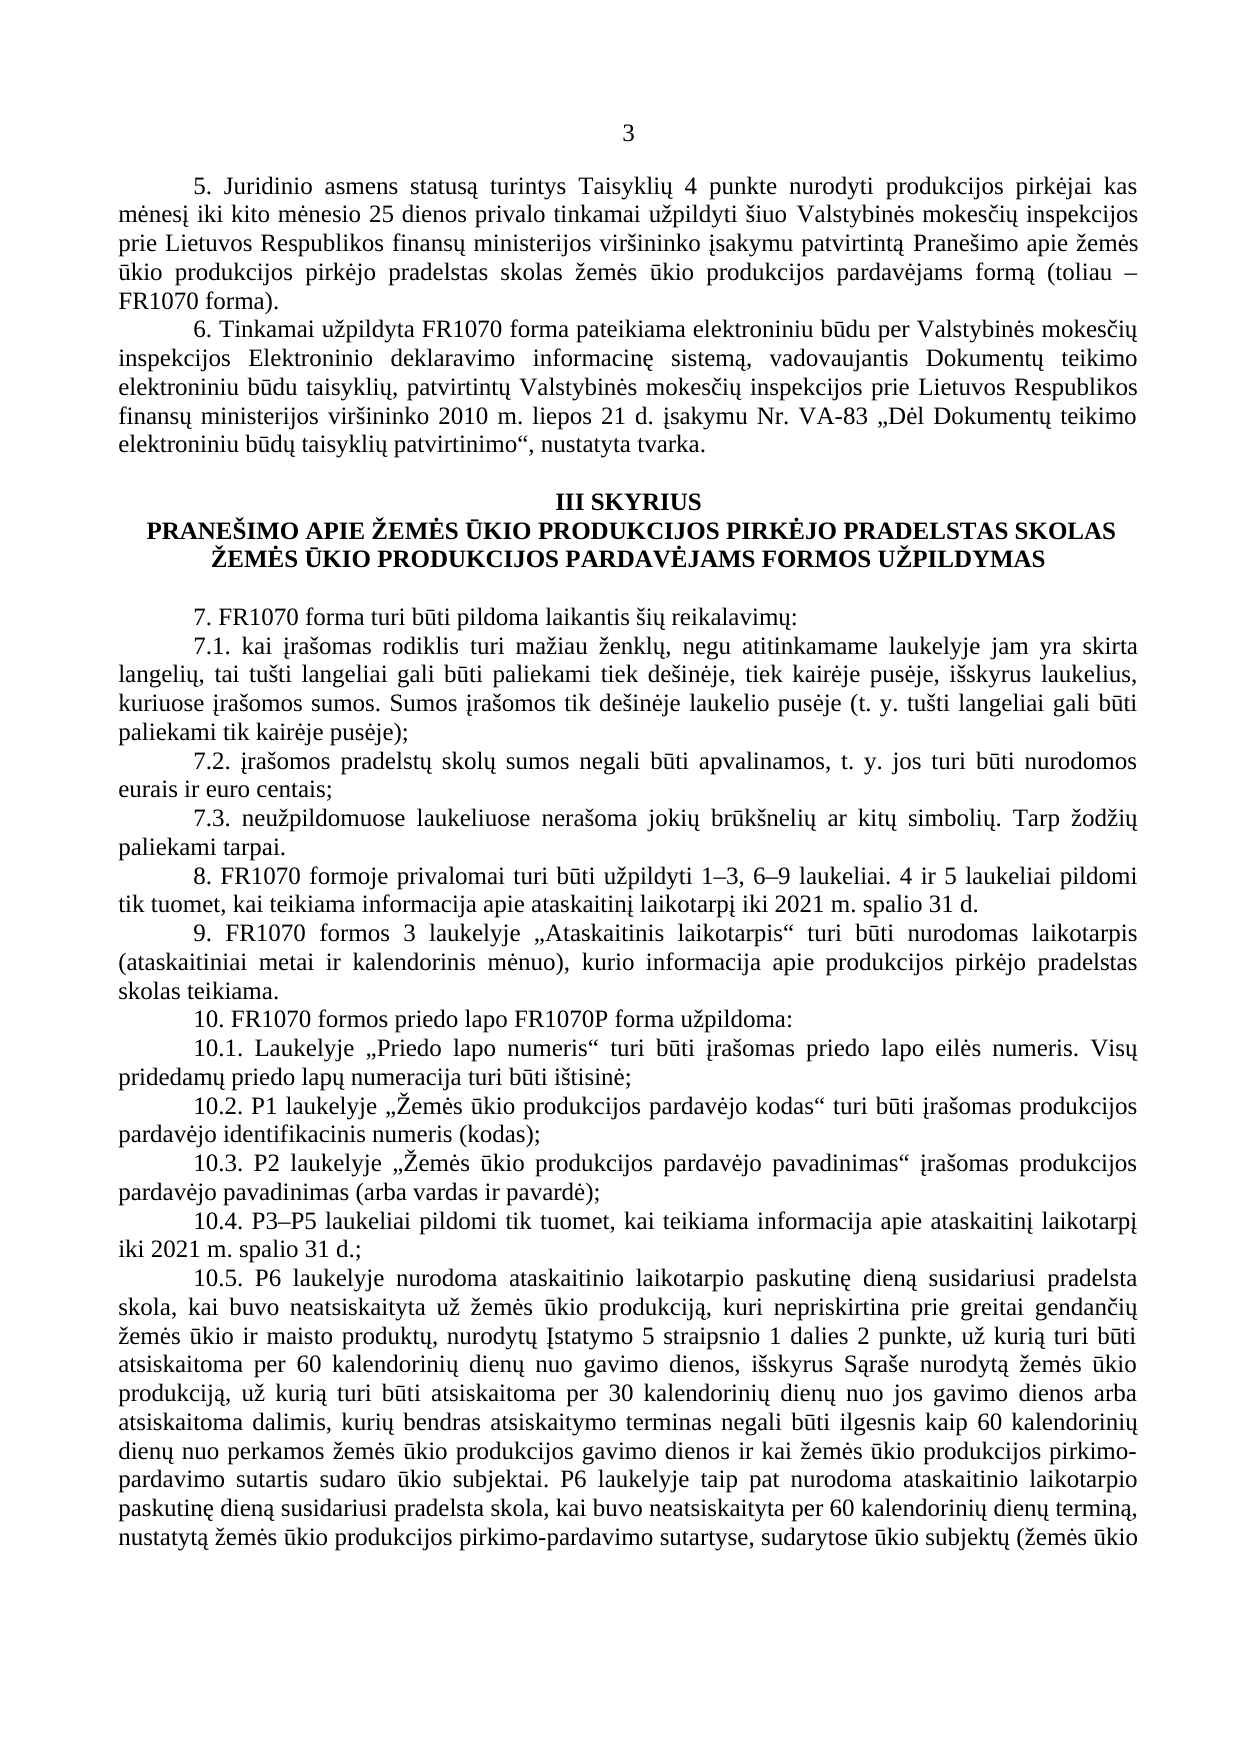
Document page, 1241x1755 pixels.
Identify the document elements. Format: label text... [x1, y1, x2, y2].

text 7.2. įrašomos pradelstų skolų sumos negali būti apvalinamos, t. y. jos turi būti nurodomos eurais ir euro centais; [118, 746, 1138, 803]
text 7. FR1070 forma turi būti pildoma laikantis šių reikalavimų: [118, 602, 1138, 631]
text 10.2. P1 laukelyje „Žemės ūkio produkcijos pardavėjo kodas“ turi būti įrašomas produkcijos pardavėjo identifikacinis numeris (kodas); [118, 1091, 1138, 1148]
text 9. FR1070 formos 3 laukelyje „Ataskaitinis laikotarpis“ turi būti nurodomas laikotarpis (ataskaitiniai metai ir kalendorinis mėnuo), kurio informacija apie produkcijos pirkėjo pradelstas skolas teikiama. [118, 918, 1138, 1004]
text III SKYRIUS [118, 487, 1138, 516]
text 10.1. Laukelyje „Priedo lapo numeris“ turi būti įrašomas priedo lapo eilės numeris. Visų pridedamų priedo lapų numeracija turi būti ištisinė; [118, 1033, 1138, 1091]
text PRANEŠIMO APIE ŽEMĖS ŪKIO PRODUKCIJOS PIRKĖJO PRADELSTAS SKOLAS ŽEMĖS ŪKIO PRODUKCIJOS PARDAVĖJAMS FORMOS UŽPILDYMAS [118, 516, 1138, 573]
text 10. FR1070 formos priedo lapo FR1070P forma užpildoma: [118, 1004, 1138, 1033]
text 7.1. kai įrašomas rodiklis turi mažiau ženklų, negu atitinkamame laukelyje jam yra skirta langelių, tai tušti langeliai gali būti paliekami tiek dešinėje, tiek kairėje pusėje, išskyrus laukelius, kuriuose įrašomos sumos. Sumos įrašomos tik dešinėje laukelio pusėje (t. y. tušti langeliai gali būti paliekami tik kairėje pusėje); [118, 631, 1138, 746]
text 7.3. neužpildomuose laukeliuose nerašoma jokių brūkšnelių ar kitų simbolių. Tarp žodžių paliekami tarpai. [118, 803, 1138, 861]
text 6. Tinkamai užpildyta FR1070 forma pateikiama elektroniniu būdu per Valstybinės mokesčių inspekcijos Elektroninio deklaravimo informacinę sistemą, vadovaujantis Dokumentų teikimo elektroniniu būdu taisyklių, patvirtintų Valstybinės mokesčių inspekcijos prie Lietuvos Respublikos finansų ministerijos viršininko 2010 m. liepos 21 d. įsakymu Nr. VA-83 „Dėl Dokumentų teikimo elektroniniu būdų taisyklių patvirtinimo“, nustatyta tvarka. [118, 314, 1138, 458]
text 10.3. P2 laukelyje „Žemės ūkio produkcijos pardavėjo pavadinimas“ įrašomas produkcijos pardavėjo pavadinimas (arba vardas ir pavardė); [118, 1148, 1138, 1206]
text 5. Juridinio asmens statusą turintys Taisyklių 4 punkte nurodyti produkcijos pirkėjai kas mėnesį iki kito mėnesio 25 dienos privalo tinkamai užpildyti šiuo Valstybinės mokesčių inspekcijos prie Lietuvos Respublikos finansų ministerijos viršininko įsakymu patvirtintą Pranešimo apie žemės ūkio produkcijos pirkėjo pradelstas skolas žemės ūkio produkcijos pardavėjams formą (toliau – FR1070 forma). [118, 171, 1138, 314]
text 10.4. P3–P5 laukeliai pildomi tik tuomet, kai teikiama informacija apie ataskaitinį laikotarpį iki 2021 m. spalio 31 d.; [118, 1206, 1138, 1263]
text 8. FR1070 formoje privalomai turi būti užpildyti 1–3, 6–9 laukeliai. 4 ir 5 laukeliai pildomi tik tuomet, kai teikiama informacija apie ataskaitinį laikotarpį iki 2021 m. spalio 31 d. [118, 861, 1138, 918]
text 10.5. P6 laukelyje nurodoma ataskaitinio laikotarpio paskutinę dieną susidariusi pradelsta skola, kai buvo neatsiskaityta už žemės ūkio produkciją, kuri nepriskirtina prie greitai gendančių žemės ūkio ir maisto produktų, nurodytų Įstatymo 5 straipsnio 1 dalies 2 punkte, už kurią turi būti atsiskaitoma per 60 kalendorinių dienų nuo gavimo dienos, išskyrus Sąraše nurodytą žemės ūkio produkciją, už kurią turi būti atsiskaitoma per 30 kalendorinių dienų nuo jos gavimo dienos arba atsiskaitoma dalimis, kurių bendras atsiskaitymo terminas negali būti ilgesnis kaip 60 kalendorinių dienų nuo perkamos žemės ūkio produkcijos gavimo dienos ir kai žemės ūkio produkcijos pirkimo-pardavimo sutartis sudaro ūkio subjektai. P6 laukelyje taip pat nurodoma ataskaitinio laikotarpio paskutinę dieną susidariusi pradelsta skola, kai buvo neatsiskaityta per 60 kalendorinių dienų terminą, nustatytą žemės ūkio produkcijos pirkimo-pardavimo sutartyse, sudarytose ūkio subjektų (žemės ūkio [118, 1263, 1138, 1551]
